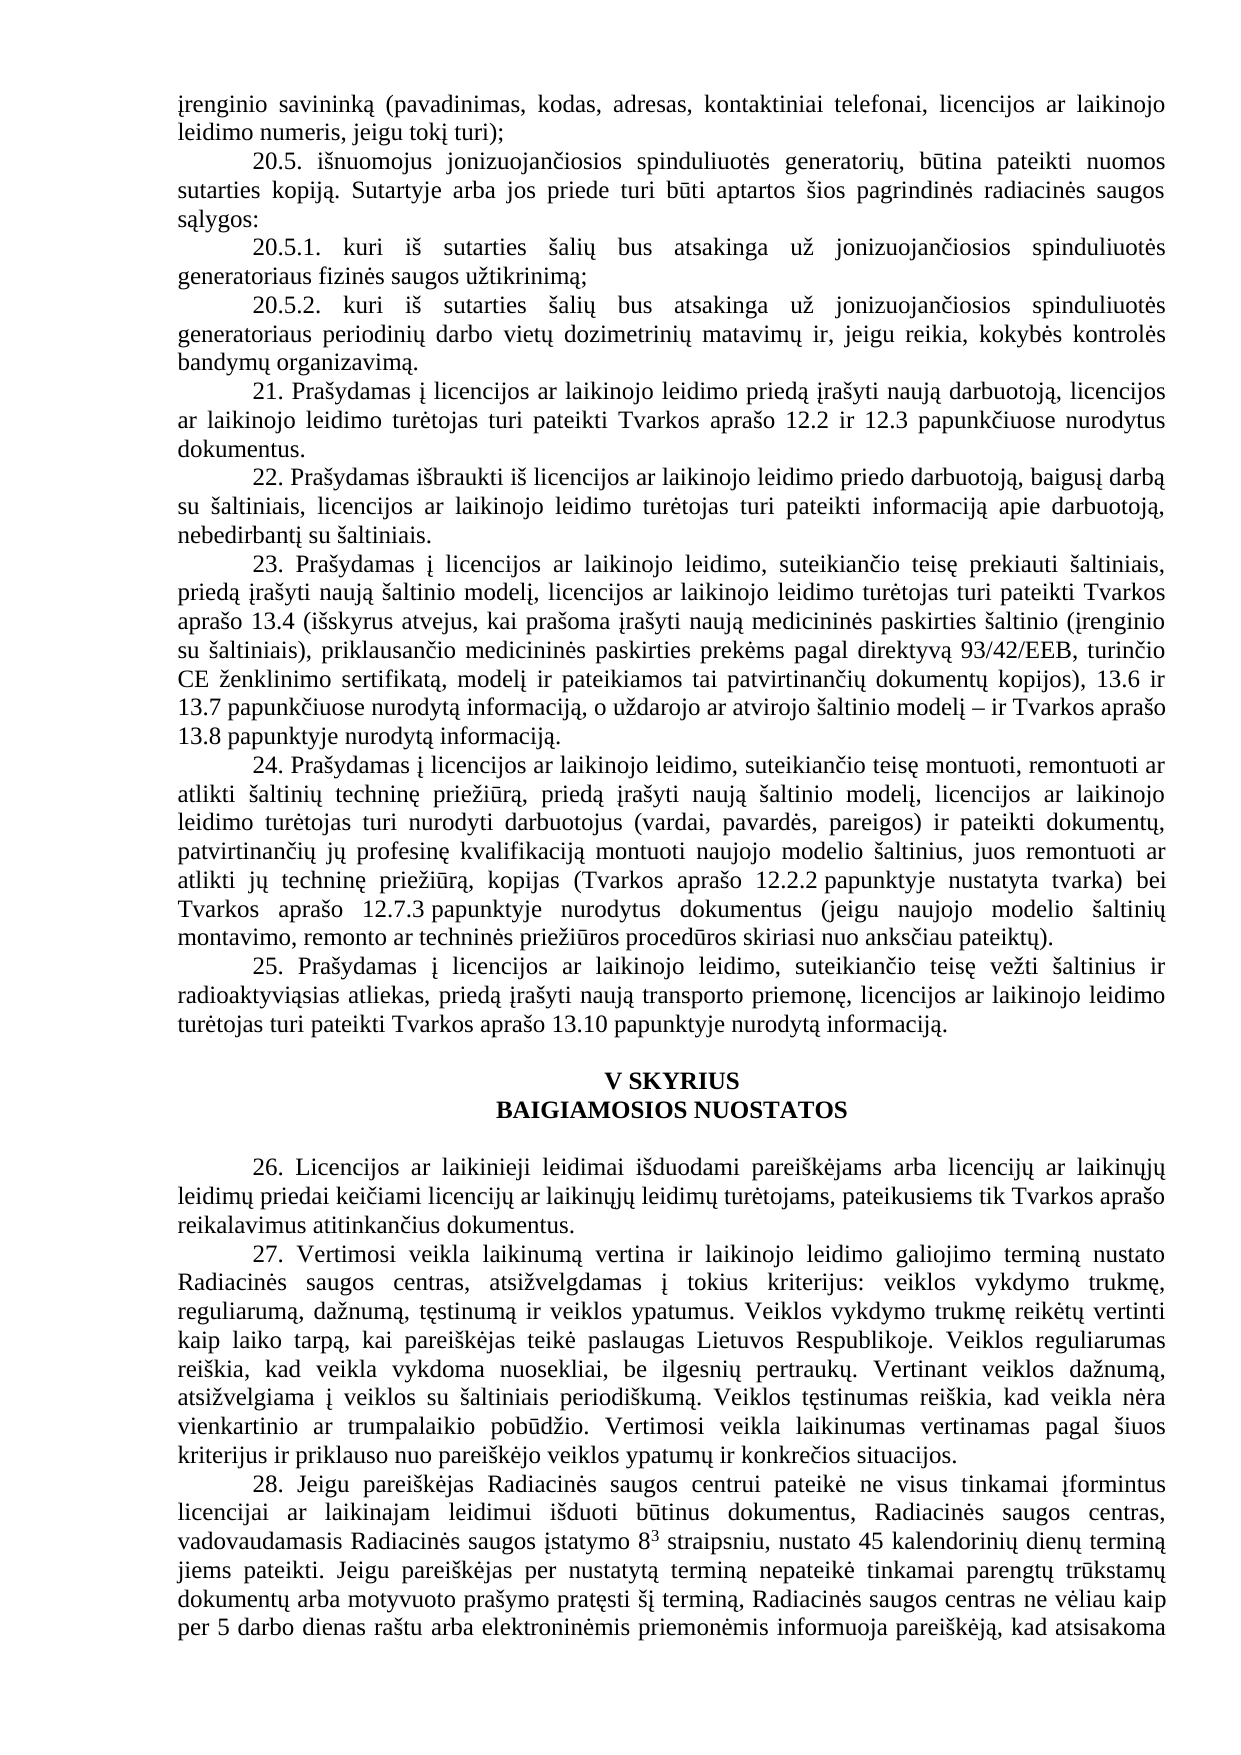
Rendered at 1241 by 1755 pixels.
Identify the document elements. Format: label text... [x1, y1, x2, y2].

text 28. Jeigu pareiškėjas Radiacinės saugos centrui pateikė ne visus tinkamai įformintus licencijai ar laikinajam leidimui išduoti būtinus dokumentus, Radiacinės saugos centras, vadovaudamasis Radiacinės saugos įstatymo 83 straipsniu, nustato 45 kalendorinių dienų terminą jiems pateikti. Jeigu pareiškėjas per nustatytą terminą nepateikė tinkamai parengtų trūkstamų dokumentų arba motyvuoto prašymo pratęsti šį terminą, Radiacinės saugos centras ne vėliau kaip per 5 darbo dienas raštu arba elektroninėmis priemonėmis informuoja pareiškėją, kad atsisakoma [177, 1469, 1166, 1641]
text 20.5. išnuomojus jonizuojančiosios spinduliuotės generatorių, būtina pateikti nuomos sutarties kopiją. Sutartyje arba jos priede turi būti aptartos šios pagrindinės radiacinės saugos sąlygos: [177, 146, 1166, 232]
text įrenginio savininką (pavadinimas, kodas, adresas, kontaktiniai telefonai, licencijos ar laikinojo leidimo numeris, jeigu tokį turi); [177, 89, 1166, 146]
text 27. Vertimosi veikla laikinumą vertina ir laikinojo leidimo galiojimo terminą nustato Radiacinės saugos centras, atsižvelgdamas į tokius kriterijus: veiklos vykdymo trukmę, reguliarumą, dažnumą, tęstinumą ir veiklos ypatumus. Veiklos vykdymo trukmę reikėtų vertinti kaip laiko tarpą, kai pareiškėjas teikė paslaugas Lietuvos Respublikoje. Veiklos reguliarumas reiškia, kad veikla vykdoma nuosekliai, be ilgesnių pertraukų. Vertinant veiklos dažnumą, atsižvelgiama į veiklos su šaltiniais periodiškumą. Veiklos tęstinumas reiškia, kad veikla nėra vienkartinio ar trumpalaikio pobūdžio. Vertimosi veikla laikinumas vertinamas pagal šiuos kriterijus ir priklauso nuo pareiškėjo veiklos ypatumų ir konkrečios situacijos. [177, 1239, 1166, 1469]
text 20.5.2. kuri iš sutarties šalių bus atsakinga už jonizuojančiosios spinduliuotės generatoriaus periodinių darbo vietų dozimetrinių matavimų ir, jeigu reikia, kokybės kontrolės bandymų organizavimą. [177, 290, 1166, 376]
text v SKYRIUS [177, 1066, 1166, 1095]
text 21. Prašydamas į licencijos ar laikinojo leidimo priedą įrašyti naują darbuotoją, licencijos ar laikinojo leidimo turėtojas turi pateikti Tvarkos aprašo 12.2 ir 12.3 papunkčiuose nurodytus dokumentus. [177, 376, 1166, 462]
text 26. Licencijos ar laikinieji leidimai išduodami pareiškėjams arba licencijų ar laikinųjų leidimų priedai keičiami licencijų ar laikinųjų leidimų turėtojams, pateikusiems tik Tvarkos aprašo reikalavimus atitinkančius dokumentus. [177, 1152, 1166, 1239]
text 25. Prašydamas į licencijos ar laikinojo leidimo, suteikiančio teisę vežti šaltinius ir radioaktyviąsias atliekas, priedą įrašyti naują transporto priemonę, licencijos ar laikinojo leidimo turėtojas turi pateikti Tvarkos aprašo 13.10 papunktyje nurodytą informaciją. [177, 951, 1166, 1037]
text 23. Prašydamas į licencijos ar laikinojo leidimo, suteikiančio teisę prekiauti šaltiniais, priedą įrašyti naują šaltinio modelį, licencijos ar laikinojo leidimo turėtojas turi pateikti Tvarkos aprašo 13.4 (išskyrus atvejus, kai prašoma įrašyti naują medicininės paskirties šaltinio (įrenginio su šaltiniais), priklausančio medicininės paskirties prekėms pagal direktyvą 93/42/EEB, turinčio CE ženklinimo sertifikatą, modelį ir pateikiamos tai patvirtinančių dokumentų kopijos), 13.6 ir 13.7 papunkčiuose nurodytą informaciją, o uždarojo ar atvirojo šaltinio modelį – ir Tvarkos aprašo 13.8 papunktyje nurodytą informaciją. [177, 549, 1166, 750]
text 22. Prašydamas išbraukti iš licencijos ar laikinojo leidimo priedo darbuotoją, baigusį darbą su šaltiniais, licencijos ar laikinojo leidimo turėtojas turi pateikti informaciją apie darbuotoją, nebedirbantį su šaltiniais. [177, 462, 1166, 549]
text 20.5.1. kuri iš sutarties šalių bus atsakinga už jonizuojančiosios spinduliuotės generatoriaus fizinės saugos užtikrinimą; [177, 232, 1166, 290]
text BAIGIAMOSIOS NUOSTATOS [177, 1095, 1166, 1124]
text 24. Prašydamas į licencijos ar laikinojo leidimo, suteikiančio teisę montuoti, remontuoti ar atlikti šaltinių techninę priežiūrą, priedą įrašyti naują šaltinio modelį, licencijos ar laikinojo leidimo turėtojas turi nurodyti darbuotojus (vardai, pavardės, pareigos) ir pateikti dokumentų, patvirtinančių jų profesinę kvalifikaciją montuoti naujojo modelio šaltinius, juos remontuoti ar atlikti jų techninę priežiūrą, kopijas (Tvarkos aprašo 12.2.2 papunktyje nustatyta tvarka) bei Tvarkos aprašo 12.7.3 papunktyje nurodytus dokumentus (jeigu naujojo modelio šaltinių montavimo, remonto ar techninės priežiūros procedūros skiriasi nuo anksčiau pateiktų). [177, 750, 1166, 951]
